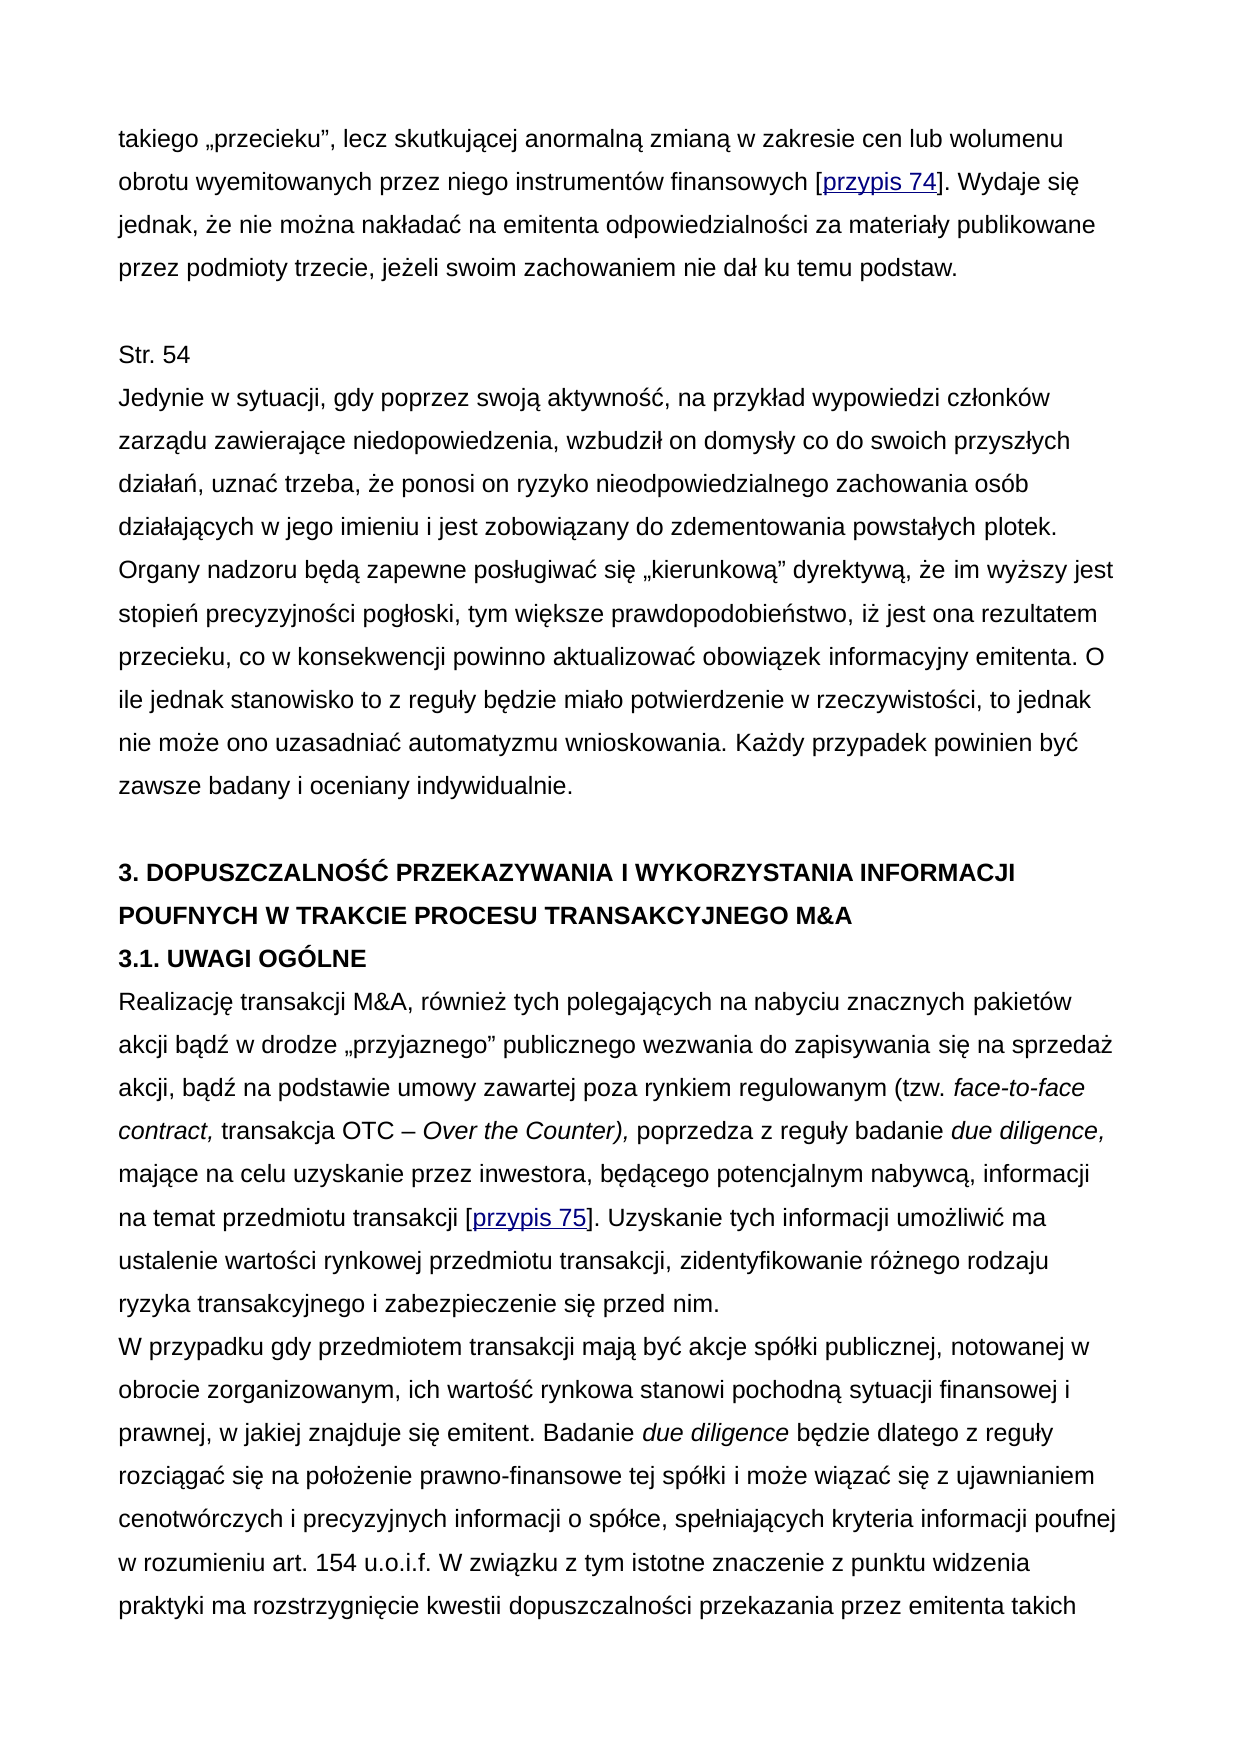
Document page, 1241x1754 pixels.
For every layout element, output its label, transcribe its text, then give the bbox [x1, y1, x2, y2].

text takiego „przecieku”, lecz skutkującej anormalną zmianą w zakresie cen lub wolumenu obrotu wyemitowanych przez niego instrumentów finansowych [przypis 74]. Wydaje się jednak, że nie można nakładać na emitenta odpowiedzialności za materiały publikowane przez podmioty trzecie, jeżeli swoim zachowaniem nie dał ku temu podstaw. [118, 124, 1122, 282]
subtitle 3.1. UWAGI OGÓLNE [118, 944, 1122, 973]
text Jedynie w sytuacji, gdy poprzez swoją aktywność, na przykład wypowiedzi członków zarządu zawierające niedopowiedzenia, wzbudził on domysły co do swoich przyszłych działań, uznać trzeba, że ponosi on ryzyko nieodpowiedzialnego zachowania osób działających w jego imieniu i jest zobowiązany do zdementowania powstałych plotek. Organy nadzoru będą zapewne posługiwać się „kierunkową” dyrektywą, że im wyższy jest stopień precyzyjności pogłoski, tym większe prawdopodobieństwo, iż jest ona rezultatem przecieku, co w konsekwencji powinno aktualizować obowiązek informacyjny emitenta. O ile jednak stanowisko to z reguły będzie miało potwierdzenie w rzeczywistości, to jednak nie może ono uzasadniać automatyzmu wnioskowania. Każdy przypadek powinien być zawsze badany i oceniany indywidualnie. [118, 383, 1122, 800]
text Str. 54 [118, 340, 1122, 369]
text Realizację transakcji M&A, również tych polegających na nabyciu znacznych pakietów akcji bądź w drodze „przyjaznego” publicznego wezwania do zapisywania się na sprzedaż akcji, bądź na podstawie umowy zawartej poza rynkiem regulowanym (tzw. face-to-face contract, transakcja OTC – Over the Counter), poprzedza z reguły badanie due diligence, mające na celu uzyskanie przez inwestora, będącego potencjalnym nabywcą, informacji na temat przedmiotu transakcji [przypis 75]. Uzyskanie tych informacji umożliwić ma ustalenie wartości rynkowej przedmiotu transakcji, zidentyfikowanie różnego rodzaju ryzyka transakcyjnego i zabezpieczenie się przed nim. [118, 987, 1122, 1318]
subtitle 3. DOPUSZCZALNOŚĆ PRZEKAZYWANIA I WYKORZYSTANIA INFORMACJI POUFNYCH W TRAKCIE PROCESU TRANSAKCYJNEGO M&A [118, 858, 1122, 929]
text W przypadku gdy przedmiotem transakcji mają być akcje spółki publicznej, notowanej w obrocie zorganizowanym, ich wartość rynkowa stanowi pochodną sytuacji finansowej i prawnej, w jakiej znajduje się emitent. Badanie due diligence będzie dlatego z reguły rozciągać się na położenie prawno-finansowe tej spółki i może wiązać się z ujawnianiem cenotwórczych i precyzyjnych informacji o spółce, spełniających kryteria informacji poufnej w rozumieniu art. 154 u.o.i.f. W związku z tym istotne znaczenie z punktu widzenia praktyki ma rozstrzygnięcie kwestii dopuszczalności przekazania przez emitenta takich [118, 1332, 1122, 1619]
